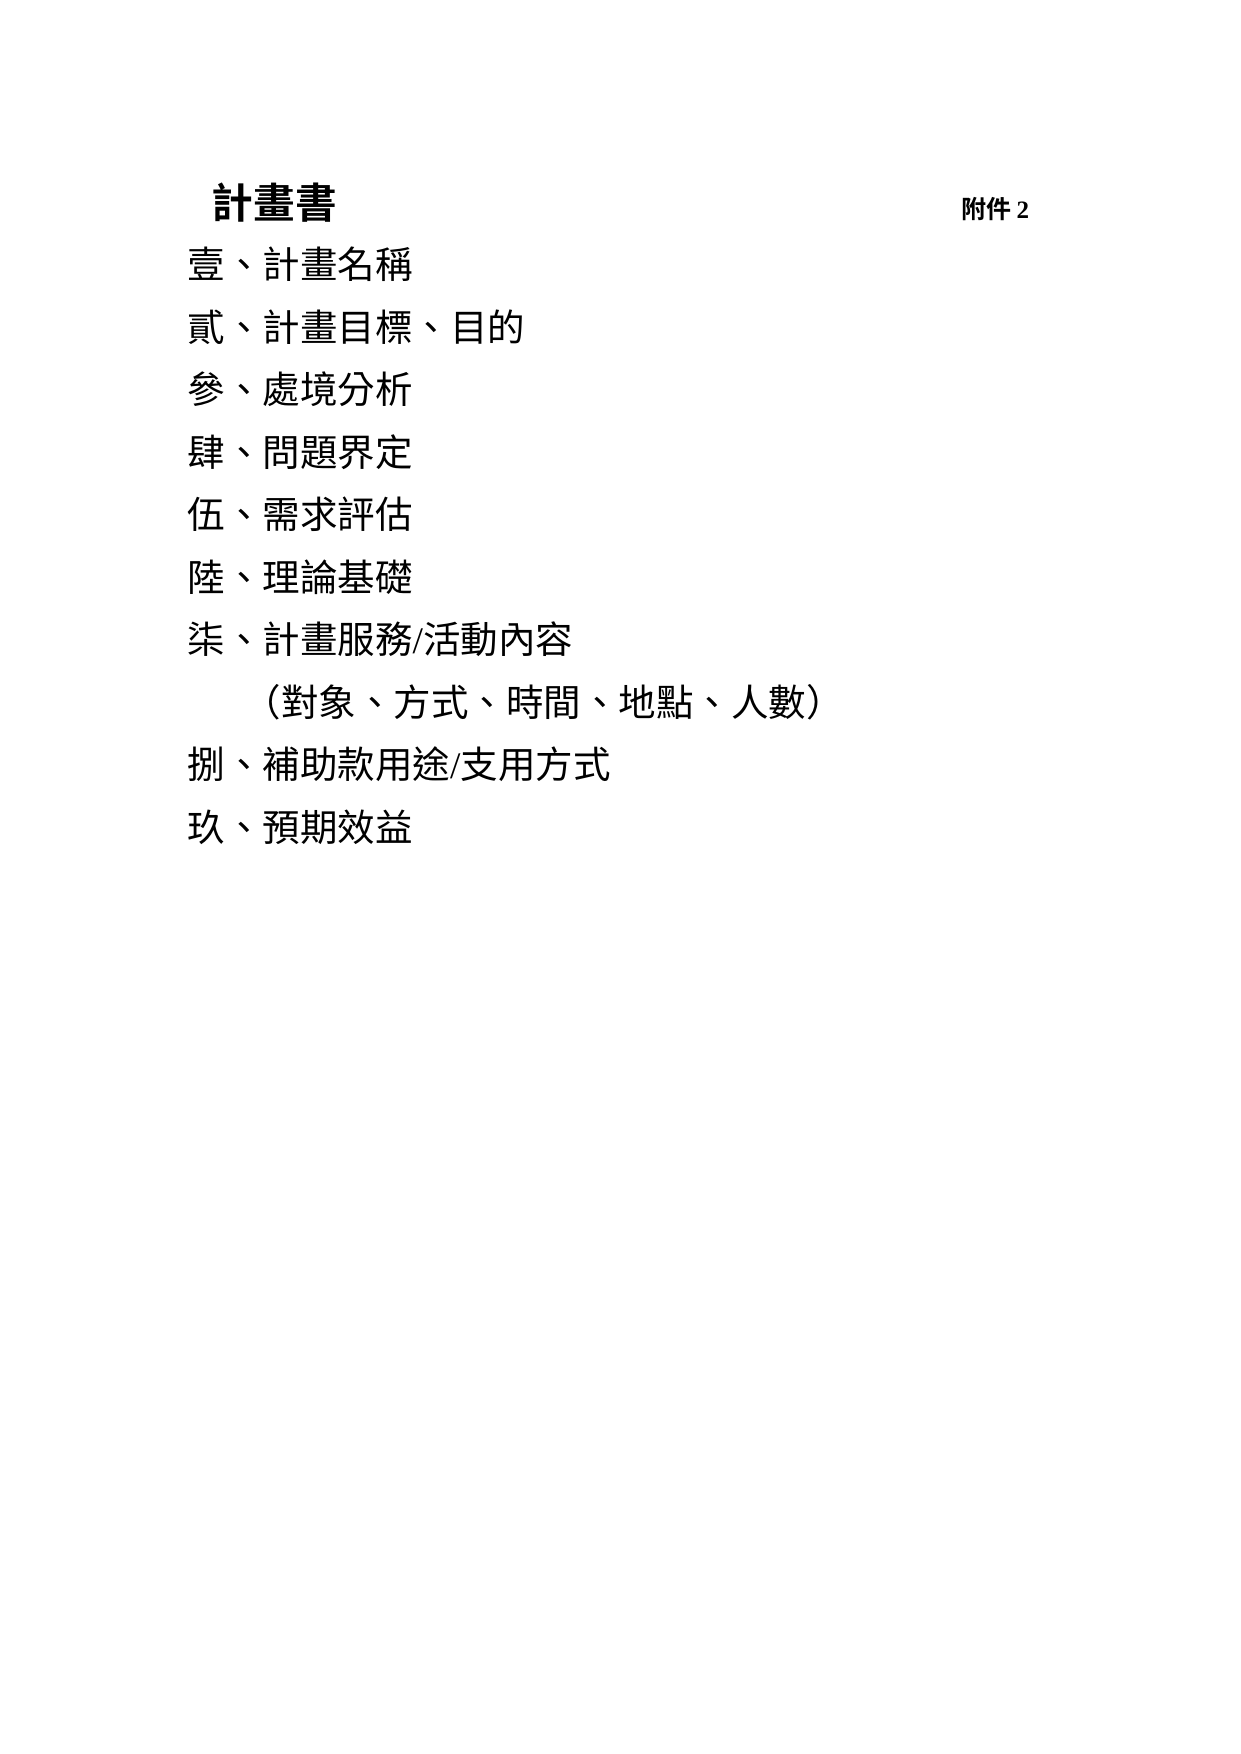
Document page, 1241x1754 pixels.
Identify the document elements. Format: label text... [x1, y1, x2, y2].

text 壹、計畫名稱 [187, 221, 1053, 283]
text （對象、方式、時間、地點、人數） [187, 658, 1053, 721]
text 參、處境分析 [187, 346, 1053, 408]
text 捌、補助款用途/支用方式 [187, 721, 1053, 783]
text 玖、預期效益 [187, 783, 1053, 846]
text 柒、計畫服務/活動內容 [187, 596, 1053, 658]
text 陸、理論基礎 [187, 533, 1053, 596]
text 貳、計畫目標、目的 [187, 283, 1053, 346]
text 肆、問題界定 [187, 408, 1053, 471]
text 伍、需求評估 [187, 471, 1053, 533]
text 計畫書 附件2 [187, 158, 1053, 221]
